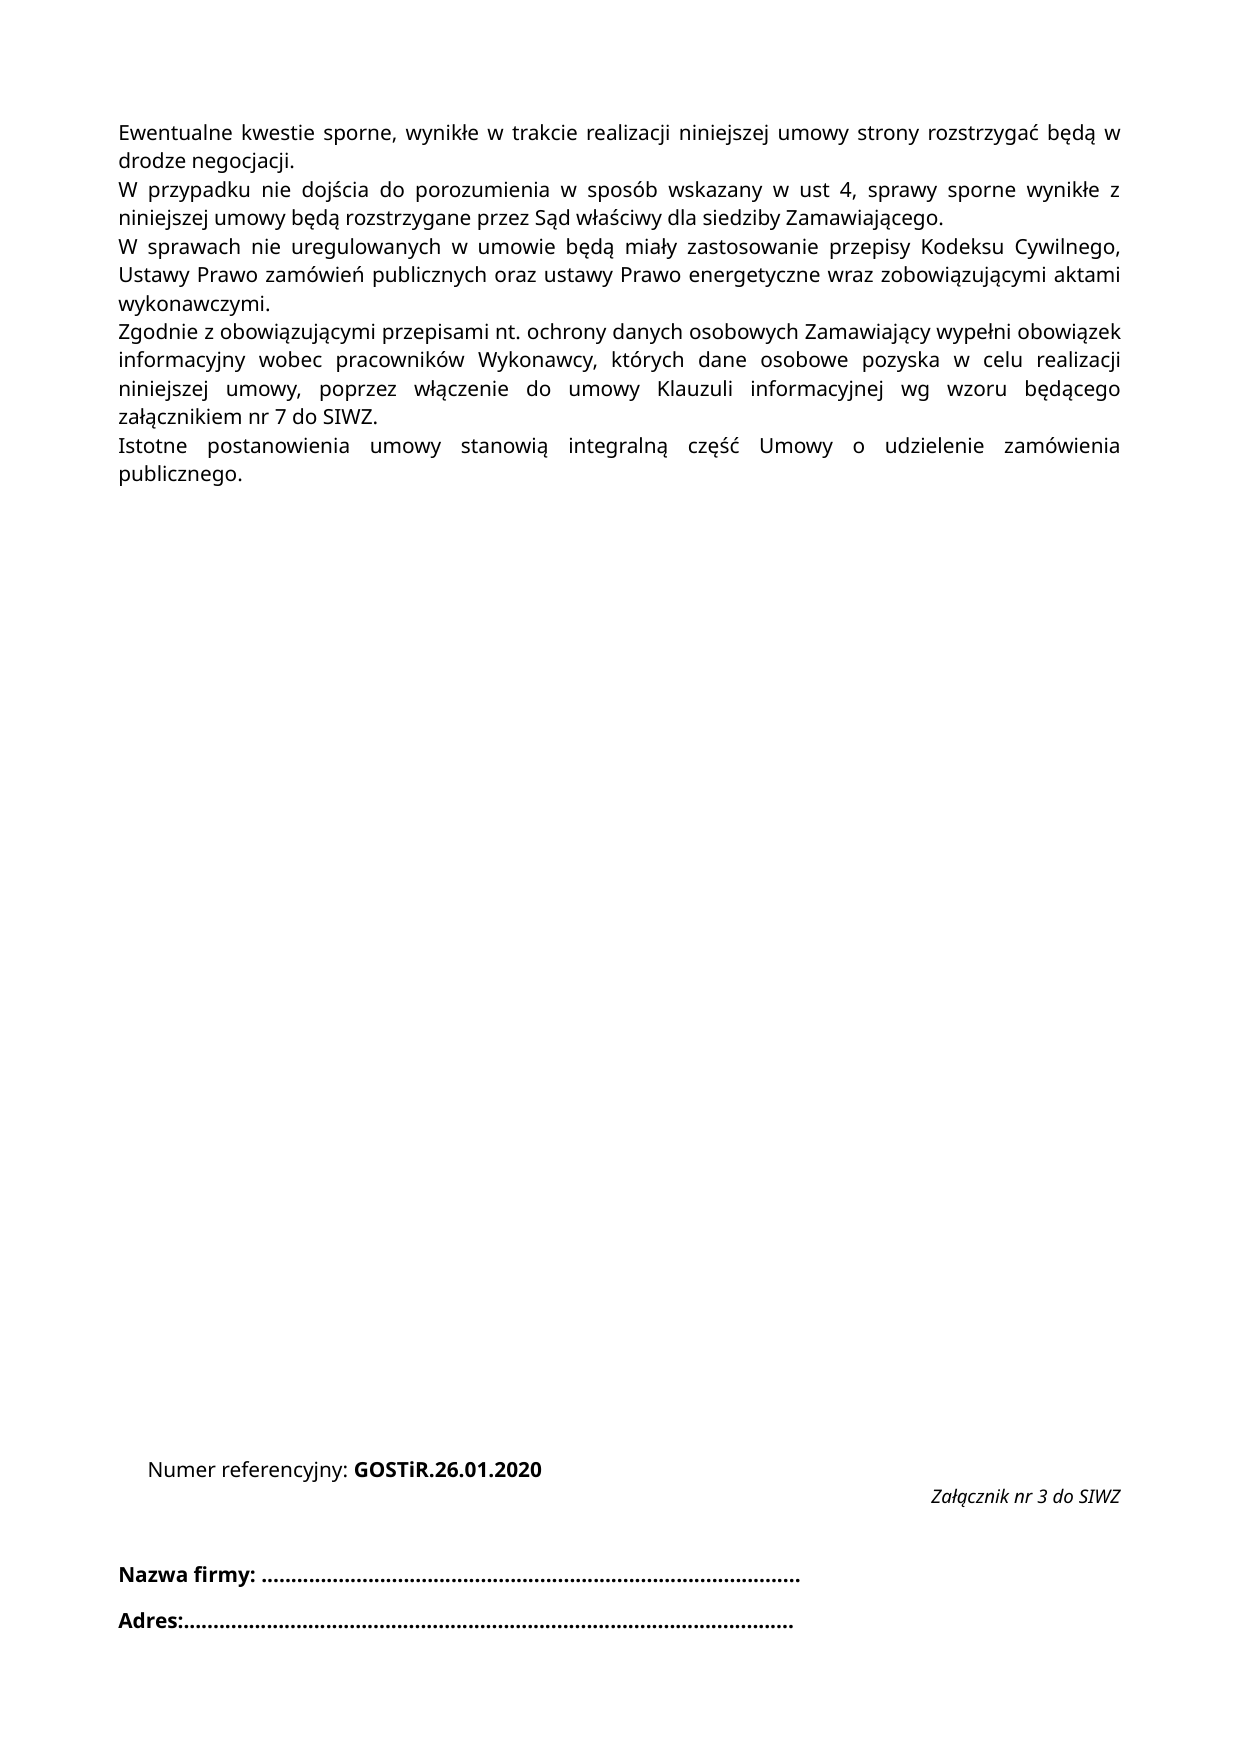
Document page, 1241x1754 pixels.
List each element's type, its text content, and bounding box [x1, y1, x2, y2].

text Zgodnie z obowiązującymi przepisami nt. ochrony danych osobowych Zamawiający wypełni obowiązek informacyjny wobec pracowników Wykonawcy, których dane osobowe pozyska w celu realizacji niniejszej umowy, poprzez włączenie do umowy Klauzuli informacyjnej wg wzoru będącego załącznikiem nr 7 do SIWZ. [118, 317, 1122, 431]
text Numer referencyjny: GOSTiR.26.01.2020 Załącznik nr 3 do SIWZ [118, 1455, 1122, 1509]
text Adres:....................................................................................................... [118, 1606, 1122, 1634]
text Istotne postanowienia umowy stanowią integralną część Umowy o udzielenie zamówienia publicznego. [118, 431, 1122, 488]
text W przypadku nie dojścia do porozumienia w sposób wskazany w ust 4, sprawy sporne wynikłe z niniejszej umowy będą rozstrzygane przez Sąd właściwy dla siedziby Zamawiającego. [118, 175, 1122, 232]
text Ewentualne kwestie sporne, wynikłe w trakcie realizacji niniejszej umowy strony rozstrzygać będą w drodze negocjacji. [118, 118, 1122, 175]
text W sprawach nie uregulowanych w umowie będą miały zastosowanie przepisy Kodeksu Cywilnego, Ustawy Prawo zamówień publicznych oraz ustawy Prawo energetyczne wraz zobowiązującymi aktami wykonawczymi. [118, 232, 1122, 317]
text Nazwa firmy: ........................................................................................... [118, 1560, 1122, 1588]
